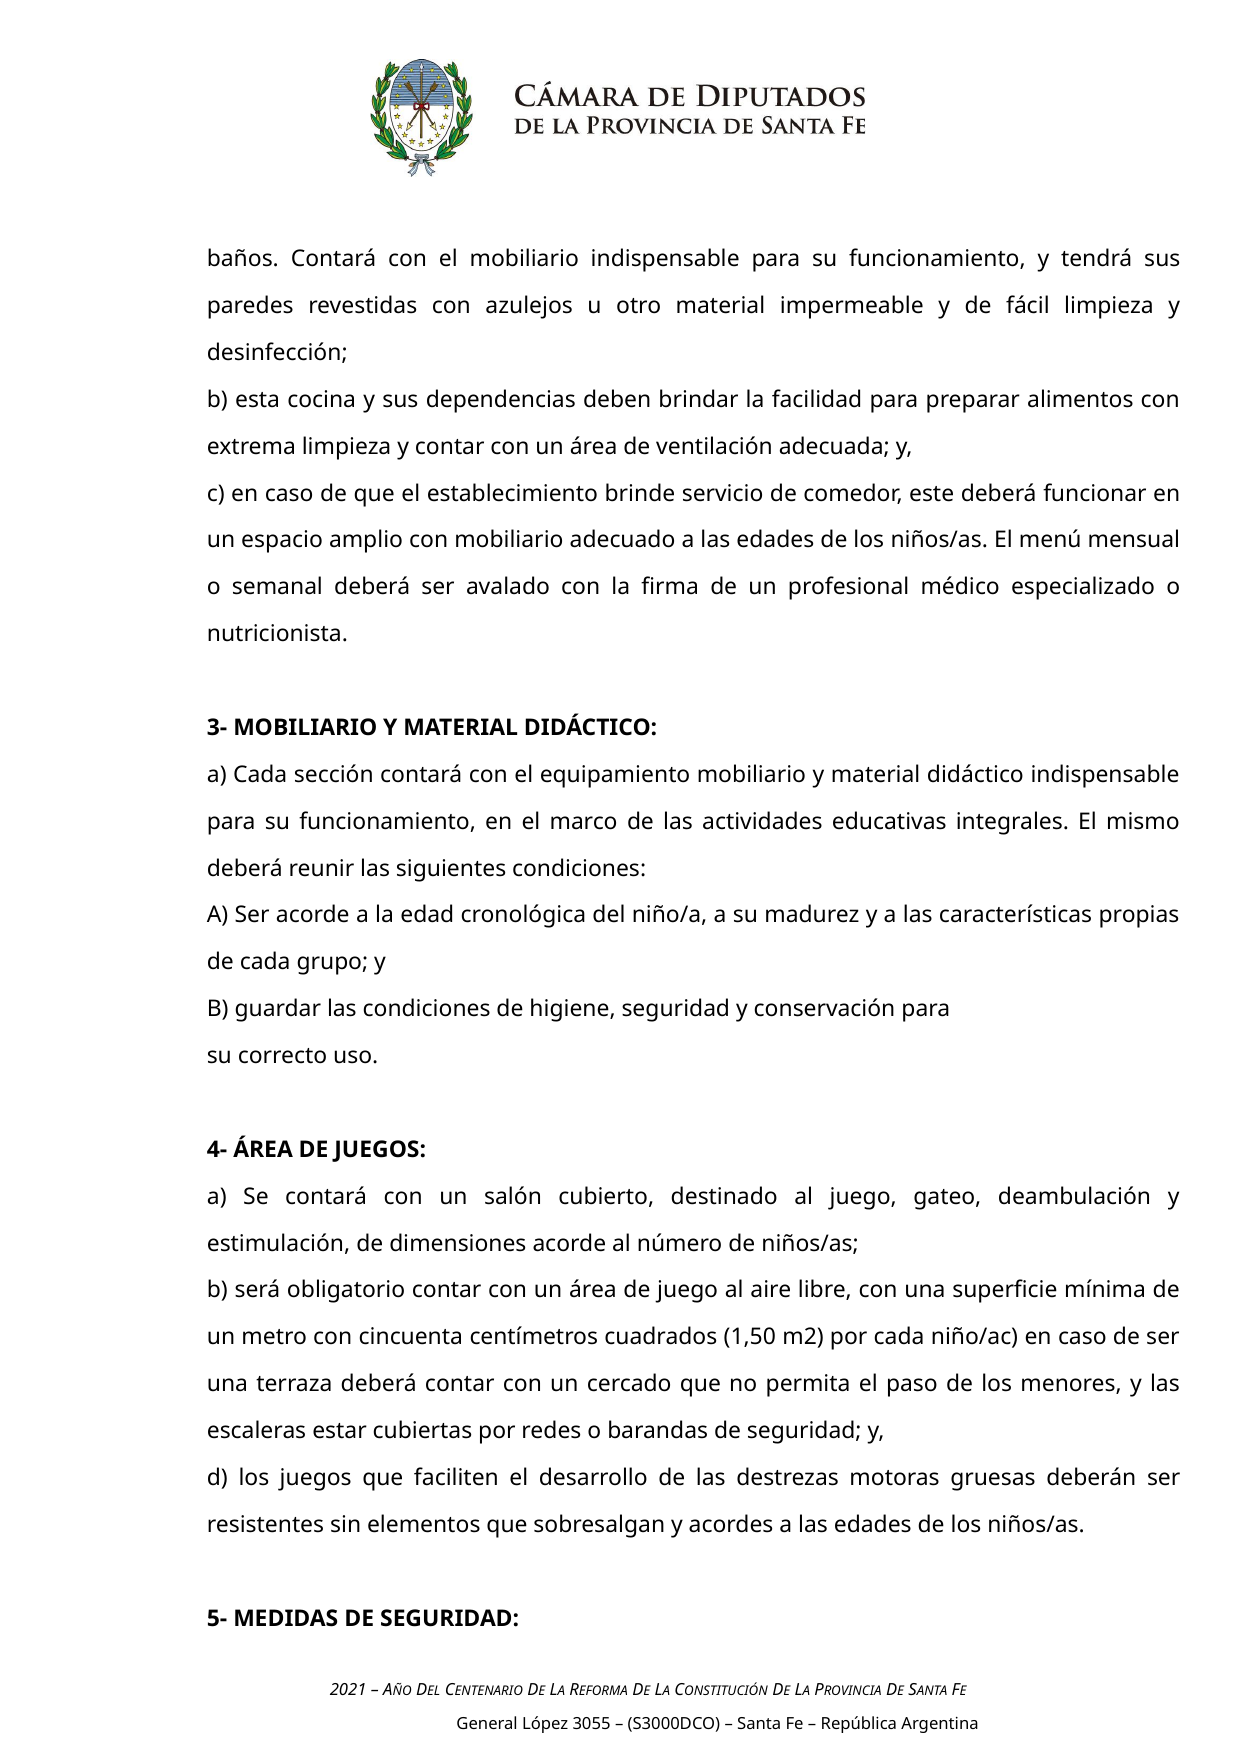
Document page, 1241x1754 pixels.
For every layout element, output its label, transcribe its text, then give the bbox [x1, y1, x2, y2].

text b) esta cocina y sus dependencias deben brindar la facilidad para preparar alimentos con extrema limpieza y contar con un área de ventilación adecuada; y, [207, 383, 1181, 461]
text su correcto uso. [207, 1039, 1181, 1070]
text c) en caso de que el establecimiento brinde servicio de comedor, este deberá funcionar en un espacio amplio con mobiliario adecuado a las edades de los niños/as. El menú mensual o semanal deberá ser avalado con la firma de un profesional médico especializado o nutricionista. [207, 477, 1181, 648]
picture [370, 59, 866, 181]
text baños. Contará con el mobiliario indispensable para su funcionamiento, y tendrá sus paredes revestidas con azulejos u otro material impermeable y de fácil limpieza y desinfección; [207, 242, 1181, 367]
text 3- MOBILIARIO Y MATERIAL DIDÁCTICO: [207, 711, 1181, 742]
text A) Ser acorde a la edad cronológica del niño/a, a su madurez y a las características propias de cada grupo; y [207, 898, 1181, 977]
text 4- ÁREA DE JUEGOS: [207, 1133, 1181, 1164]
text a) Se contará con un salón cubierto, destinado al juego, gateo, deambulación y estimulación, de dimensiones acorde al número de niños/as; [207, 1180, 1181, 1258]
text 5- MEDIDAS DE SEGURIDAD: [207, 1602, 1181, 1633]
text B) guardar las condiciones de higiene, seguridad y conservación para [207, 992, 1181, 1023]
text a) Cada sección contará con el equipamiento mobiliario y material didáctico indispensable para su funcionamiento, en el marco de las actividades educativas integrales. El mismo deberá reunir las siguientes condiciones: [207, 758, 1181, 883]
text b) será obligatorio contar con un área de juego al aire libre, con una superficie mínima de un metro con cincuenta centímetros cuadrados (1,50 m2) por cada niño/ac) en caso de ser una terraza deberá contar con un cercado que no permita el paso de los menores, y las escaleras estar cubiertas por redes o barandas de seguridad; y, [207, 1273, 1181, 1445]
text d) los juegos que faciliten el desarrollo de las destrezas motoras gruesas deberán ser resistentes sin elementos que sobresalgan y acordes a las edades de los niños/as. [207, 1461, 1181, 1539]
